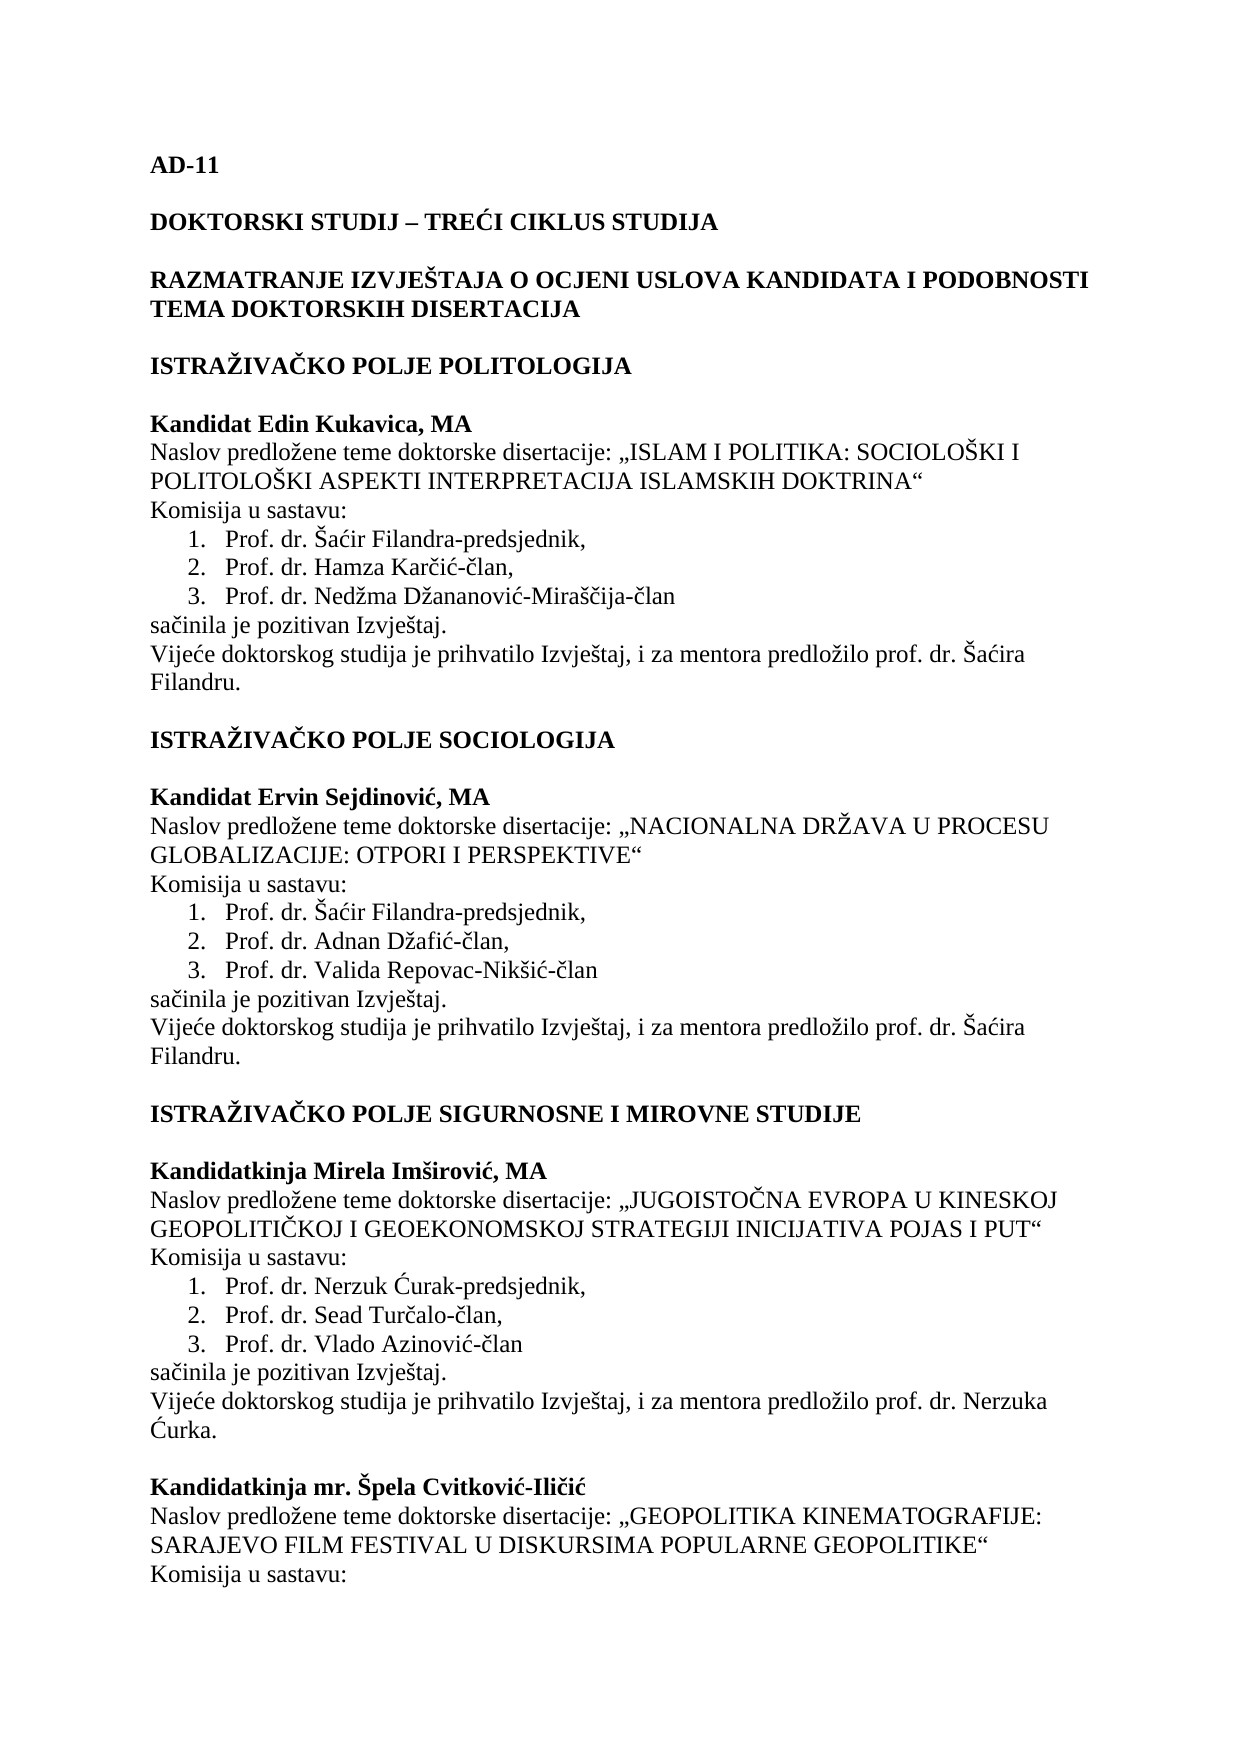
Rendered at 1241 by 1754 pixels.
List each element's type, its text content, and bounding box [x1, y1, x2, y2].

list Prof. dr. Adnan Džafić-član, [187, 926, 1090, 955]
text RAZMATRANJE IZVJEŠTAJA O OCJENI USLOVA KANDIDATA I PODOBNOSTI TEMA DOKTORSKIH DISERTACIJA [150, 265, 1090, 322]
text Komisija u sastavu: [150, 1559, 1090, 1587]
text Naslov predložene teme doktorske disertacije: „NACIONALNA DRŽAVA U PROCESU GLOBALIZACIJE: OTPORI I PERSPEKTIVE“ [150, 811, 1090, 869]
text Komisija u sastavu: [150, 495, 1090, 524]
list Prof. dr. Valida Repovac-Nikšić-član [187, 955, 1090, 984]
list Prof. dr. Hamza Karčić-član, [187, 552, 1090, 581]
list Prof. dr. Nerzuk Ćurak-predsjednik, [187, 1271, 1090, 1300]
text Vijeće doktorskog studija je prihvatilo Izvještaj, i za mentora predložilo prof. dr. Šaćira Filandru. [150, 639, 1090, 696]
text ISTRAŽIVAČKO POLJE SIGURNOSNE I MIROVNE STUDIJE [150, 1099, 1090, 1127]
list Prof. dr. Šaćir Filandra-predsjednik, [187, 524, 1090, 552]
text ISTRAŽIVAČKO POLJE POLITOLOGIJA [150, 351, 1090, 380]
list Prof. dr. Šaćir Filandra-predsjednik, [187, 897, 1090, 926]
text Kandidat Edin Kukavica, MA [150, 409, 1090, 437]
text sačinila je pozitivan Izvještaj. [150, 610, 1090, 639]
text Vijeće doktorskog studija je prihvatilo Izvještaj, i za mentora predložilo prof. dr. Šaćira Filandru. [150, 1012, 1090, 1070]
text AD-11 [150, 150, 1090, 179]
text ISTRAŽIVAČKO POLJE SOCIOLOGIJA [150, 725, 1090, 754]
text Kandidat Ervin Sejdinović, MA [150, 782, 1090, 811]
text sačinila je pozitivan Izvještaj. [150, 1357, 1090, 1386]
text sačinila je pozitivan Izvještaj. [150, 984, 1090, 1012]
text DOKTORSKI STUDIJ – TREĆI CIKLUS STUDIJA [150, 207, 1090, 236]
list Prof. dr. Nedžma Džananović-Miraščija-član [187, 581, 1090, 610]
text Naslov predložene teme doktorske disertacije: „GEOPOLITIKA KINEMATOGRAFIJE: SARAJEVO FILM FESTIVAL U DISKURSIMA POPULARNE GEOPOLITIKE“ [150, 1501, 1090, 1559]
text Naslov predložene teme doktorske disertacije: „JUGOISTOČNA EVROPA U KINESKOJ GEOPOLITIČKOJ I GEOEKONOMSKOJ STRATEGIJI INICIJATIVA POJAS I PUT“ [150, 1185, 1090, 1242]
text Naslov predložene teme doktorske disertacije: „ISLAM I POLITIKA: SOCIOLOŠKI I POLITOLOŠKI ASPEKTI INTERPRETACIJA ISLAMSKIH DOKTRINA“ [150, 437, 1090, 495]
text Komisija u sastavu: [150, 869, 1090, 897]
text Komisija u sastavu: [150, 1242, 1090, 1271]
list Prof. dr. Vlado Azinović-član [187, 1329, 1090, 1357]
text Vijeće doktorskog studija je prihvatilo Izvještaj, i za mentora predložilo prof. dr. Nerzuka Ćurka. [150, 1386, 1090, 1444]
list Prof. dr. Sead Turčalo-član, [187, 1300, 1090, 1329]
text Kandidatkinja Mirela Imširović, MA [150, 1156, 1090, 1185]
text Kandidatkinja mr. Špela Cvitković-Iličić [150, 1472, 1090, 1501]
